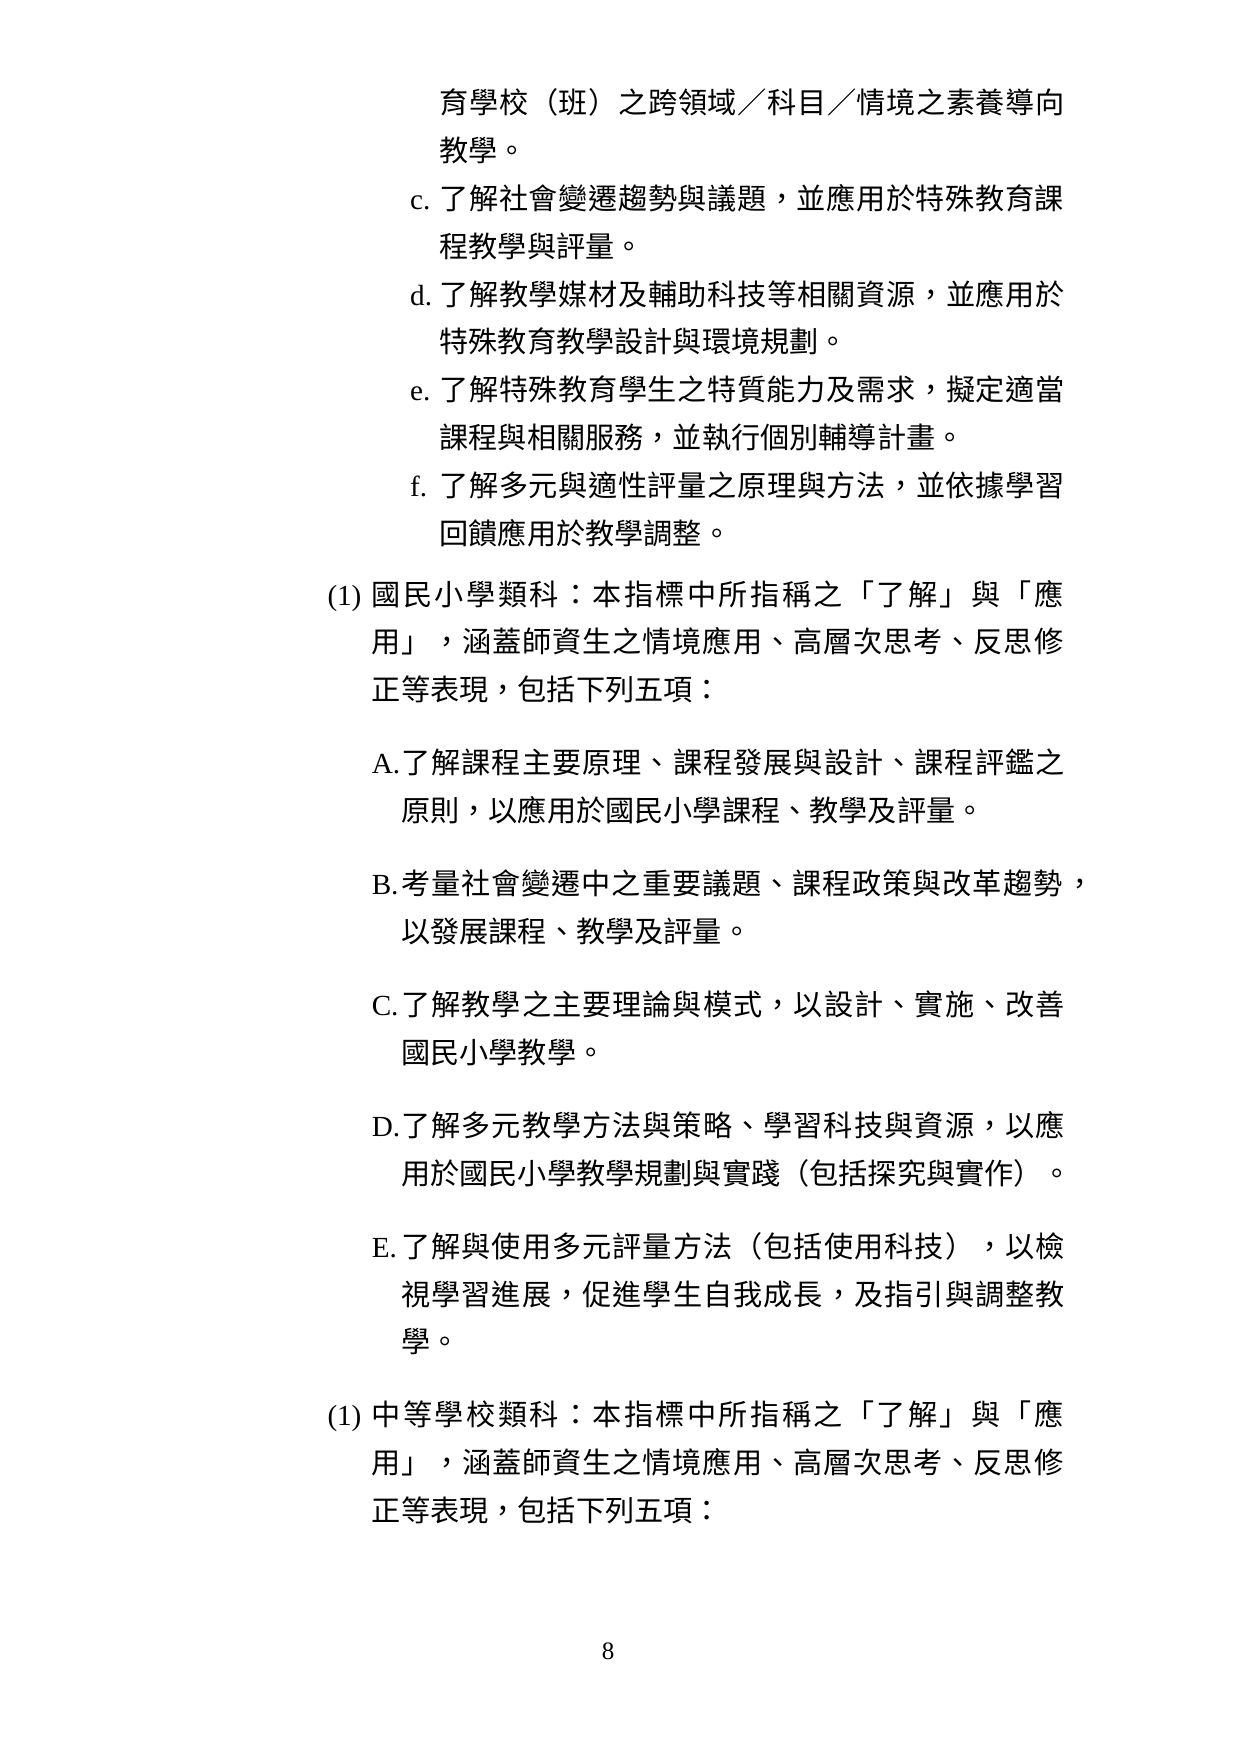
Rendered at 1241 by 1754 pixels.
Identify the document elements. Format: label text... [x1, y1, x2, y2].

list 了解多元教學方法與策略、學習科技與資源，以應用於國民小學教學規劃與實踐（包括探究與實作）。 [372, 1098, 1065, 1194]
list 了解課程主要原理、課程發展與設計、課程評鑑之原則，以應用於國民小學課程、教學及評量。 [372, 735, 1065, 831]
list 育學校（班）之跨領域／科目／情境之素養導向教學。 [410, 75, 1066, 171]
list 考量社會變遷中之重要議題、課程政策與改革趨勢，以發展課程、教學及評量。 [372, 856, 1065, 952]
list 中等學校類科：本指標中所指稱之「了解」與「應用」，涵蓋師資生之情境應用、高層次思考、反思修正等表現，包括下列五項： [327, 1387, 1065, 1531]
list 了解教學媒材及輔助科技等相關資源，並應用於特殊教育教學設計與環境規劃。 [410, 267, 1066, 362]
list 了解社會變遷趨勢與議題，並應用於特殊教育課程教學與評量。 [410, 171, 1066, 267]
list 了解與使用多元評量方法（包括使用科技），以檢視學習進展，促進學生自我成長，及指引與調整教學。 [372, 1219, 1065, 1362]
list 了解多元與適性評量之原理與方法，並依據學習回饋應用於教學調整。 [410, 458, 1066, 554]
list 國民小學類科：本指標中所指稱之「了解」與「應用」，涵蓋師資生之情境應用、高層次思考、反思修正等表現，包括下列五項： [327, 567, 1065, 710]
list 了解特殊教育學生之特質能力及需求，擬定適當課程與相關服務，並執行個別輔導計畫。 [410, 362, 1066, 458]
list 了解教學之主要理論與模式，以設計、實施、改善國民小學教學。 [372, 977, 1065, 1073]
